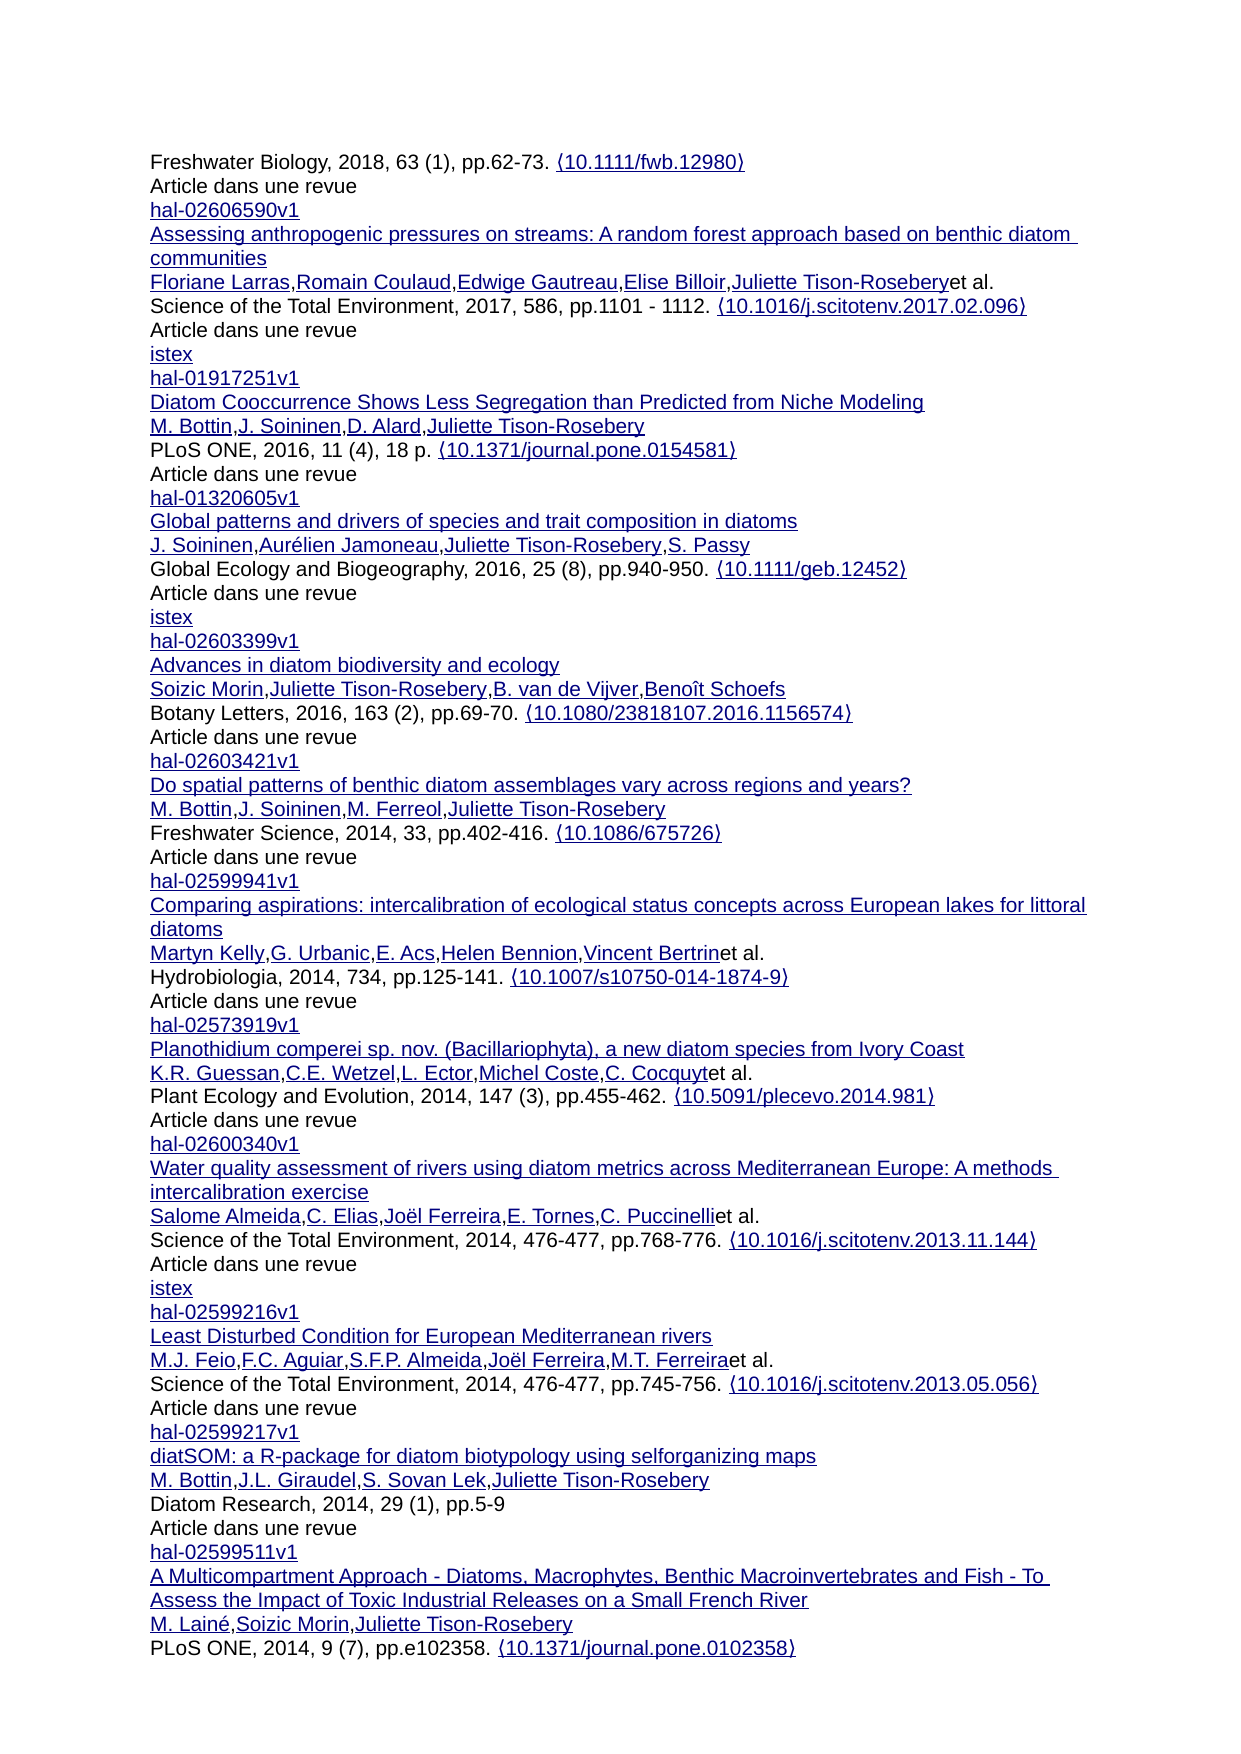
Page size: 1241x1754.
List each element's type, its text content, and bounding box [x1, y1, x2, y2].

table_cell Least Disturbed Condition for European Mediterranean rivers M.J. Feio,F.C. Aguiar,S.F.P. Almeida,Joël Ferreira,M.T. Ferreiraet al. Science of the Total Environment, 2014, 476-477, pp.745-756. ⟨10.1016/j.scitotenv.2013.05.056⟩ Article dans une revue hal-02599217v1 [150, 1324, 1090, 1444]
table_cell Diatom Cooccurrence Shows Less Segregation than Predicted from Niche Modeling M. Bottin,J. Soininen,D. Alard,Juliette Tison-Rosebery PLoS ONE, 2016, 11 (4), 18 p. ⟨10.1371/journal.pone.0154581⟩ Article dans une revue hal-01320605v1 [150, 390, 1090, 509]
table_cell Do spatial patterns of benthic diatom assemblages vary across regions and years? M. Bottin,J. Soininen,M. Ferreol,Juliette Tison-Rosebery Freshwater Science, 2014, 33, pp.402-416. ⟨10.1086/675726⟩ Article dans une revue hal-02599941v1 [150, 773, 1090, 893]
table_cell A Multicompartment Approach - Diatoms, Macrophytes, Benthic Macroinvertebrates and Fish - To Assess the Impact of Toxic Industrial Releases on a Small French River M. Lainé,Soizic Morin,Juliette Tison-Rosebery PLoS ONE, 2014, 9 (7), pp.e102358. ⟨10.1371/journal.pone.0102358⟩ [150, 1564, 1090, 1659]
table_cell Planothidium comperei sp. nov. (Bacillariophyta), a new diatom species from Ivory Coast K.R. Guessan,C.E. Wetzel,L. Ector,Michel Coste,C. Cocquytet al. Plant Ecology and Evolution, 2014, 147 (3), pp.455-462. ⟨10.5091/plecevo.2014.981⟩ Article dans une revue hal-02600340v1 [150, 1036, 1090, 1156]
table_cell Global patterns and drivers of species and trait composition in diatoms J. Soininen,Aurélien Jamoneau,Juliette Tison-Rosebery,S. Passy Global Ecology and Biogeography, 2016, 25 (8), pp.940-950. ⟨10.1111/geb.12452⟩ Article dans une revue istex hal-02603399v1 [150, 509, 1090, 653]
table_cell Comparing aspirations: intercalibration of ecological status concepts across European lakes for littoral diatoms Martyn Kelly,G. Urbanic,E. Acs,Helen Bennion,Vincent Bertrinet al. Hydrobiologia, 2014, 734, pp.125-141. ⟨10.1007/s10750-014-1874-9⟩ Article dans une revue hal-02573919v1 [150, 893, 1090, 1036]
table_cell Advances in diatom biodiversity and ecology Soizic Morin,Juliette Tison-Rosebery,B. van de Vijver,Benoît Schoefs Botany Letters, 2016, 163 (2), pp.69-70. ⟨10.1080/23818107.2016.1156574⟩ Article dans une revue hal-02603421v1 [150, 653, 1090, 773]
table_cell diatSOM: a R-package for diatom biotypology using selforganizing maps M. Bottin,J.L. Giraudel,S. Sovan Lek,Juliette Tison-Rosebery Diatom Research, 2014, 29 (1), pp.5-9 Article dans une revue hal-02599511v1 [150, 1444, 1090, 1563]
table_cell Assessing anthropogenic pressures on streams: A random forest approach based on benthic diatom communities Floriane Larras,Romain Coulaud,Edwige Gautreau,Elise Billoir,Juliette Tison-Roseberyet al. Science of the Total Environment, 2017, 586, pp.1101 - 1112. ⟨10.1016/j.scitotenv.2017.02.096⟩ Article dans une revue istex hal-01917251v1 [150, 222, 1090, 389]
table_cell Water quality assessment of rivers using diatom metrics across Mediterranean Europe: A methods intercalibration exercise Salome Almeida,C. Elias,Joël Ferreira,E. Tornes,C. Puccinelliet al. Science of the Total Environment, 2014, 476-477, pp.768-776. ⟨10.1016/j.scitotenv.2013.11.144⟩ Article dans une revue istex hal-02599216v1 [150, 1156, 1090, 1324]
table_cell Freshwater Biology, 2018, 63 (1), pp.62-73. ⟨10.1111/fwb.12980⟩ Article dans une revue hal-02606590v1 [150, 150, 1090, 222]
